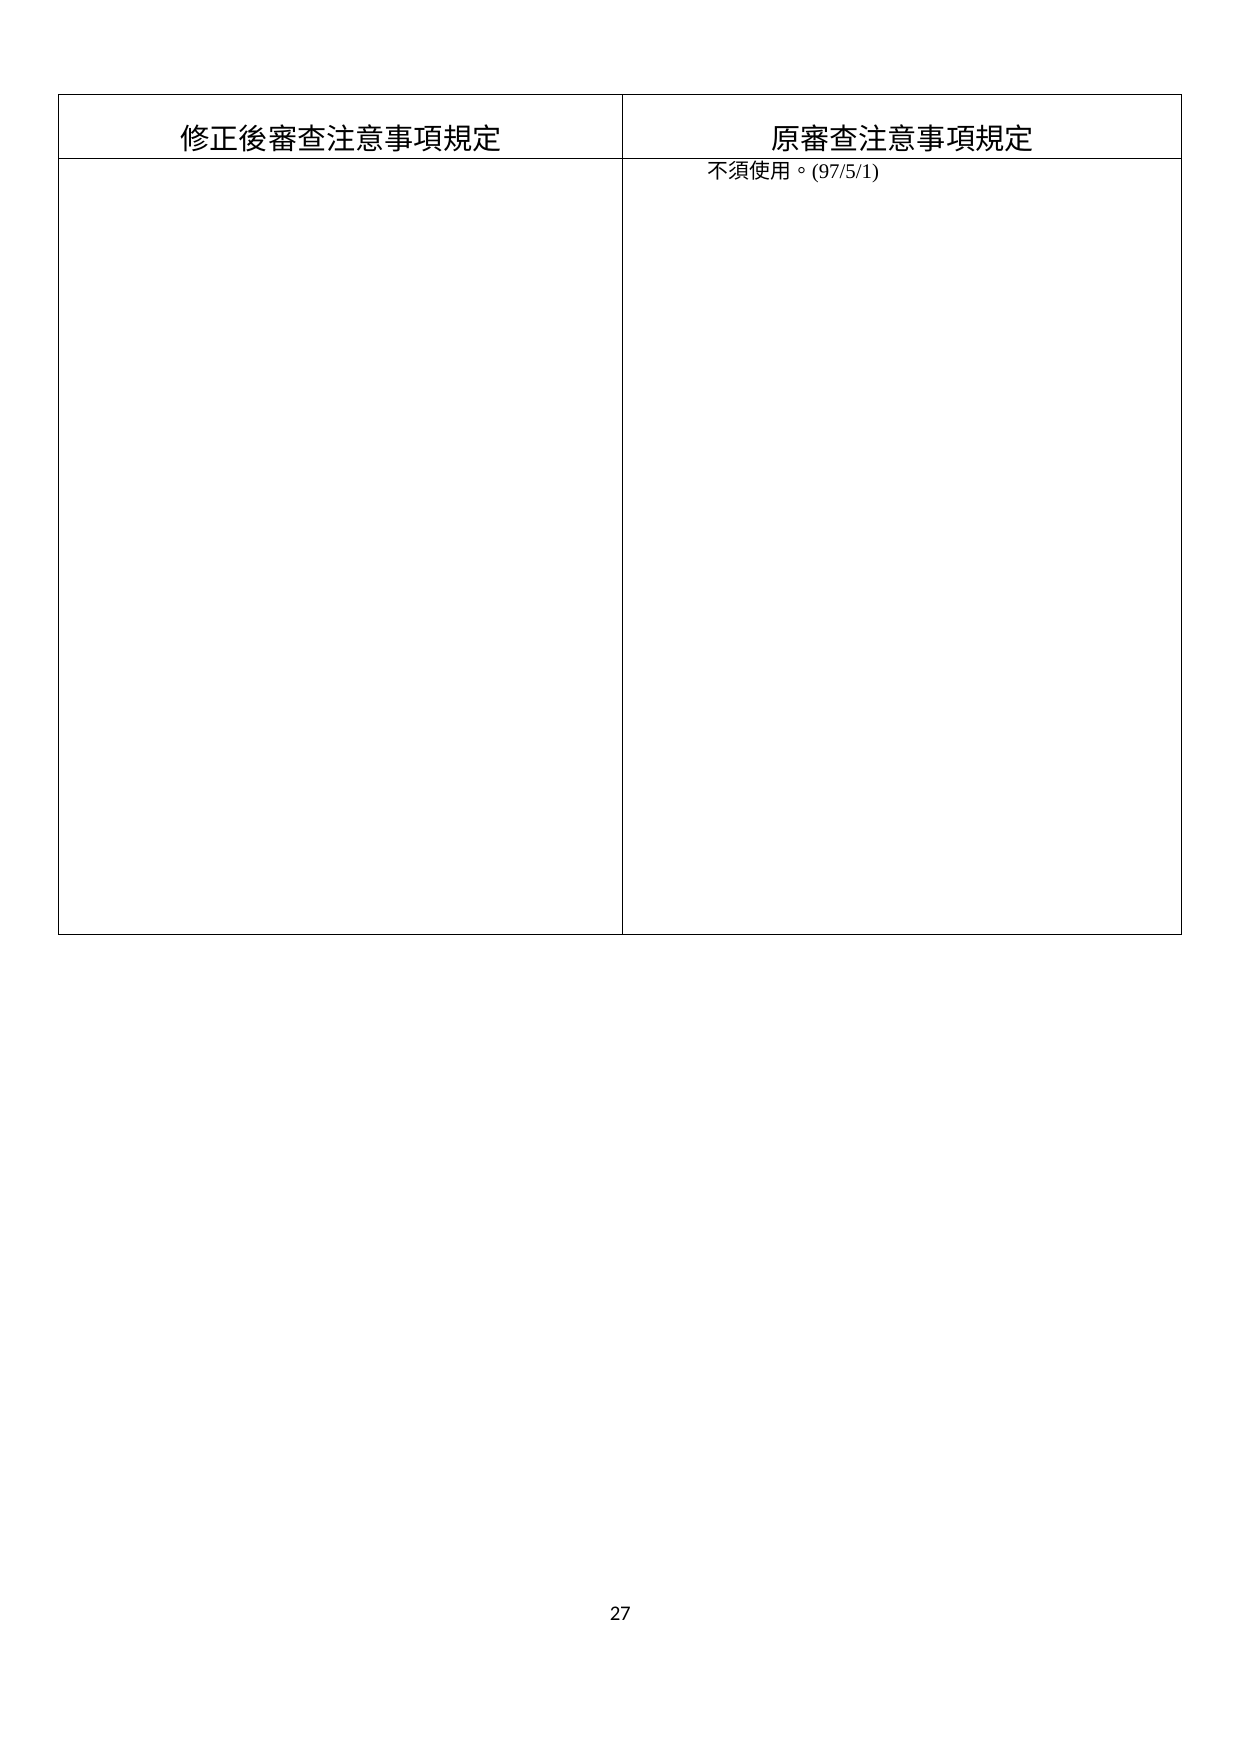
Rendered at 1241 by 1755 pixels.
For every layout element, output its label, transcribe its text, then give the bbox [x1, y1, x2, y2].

table_cell 不須使用。(97/5/1) [623, 159, 1181, 934]
table_cell [59, 159, 622, 934]
table_header 原審查注意事項規定 [623, 95, 1181, 158]
table_header 修正後審查注意事項規定 [59, 95, 622, 158]
